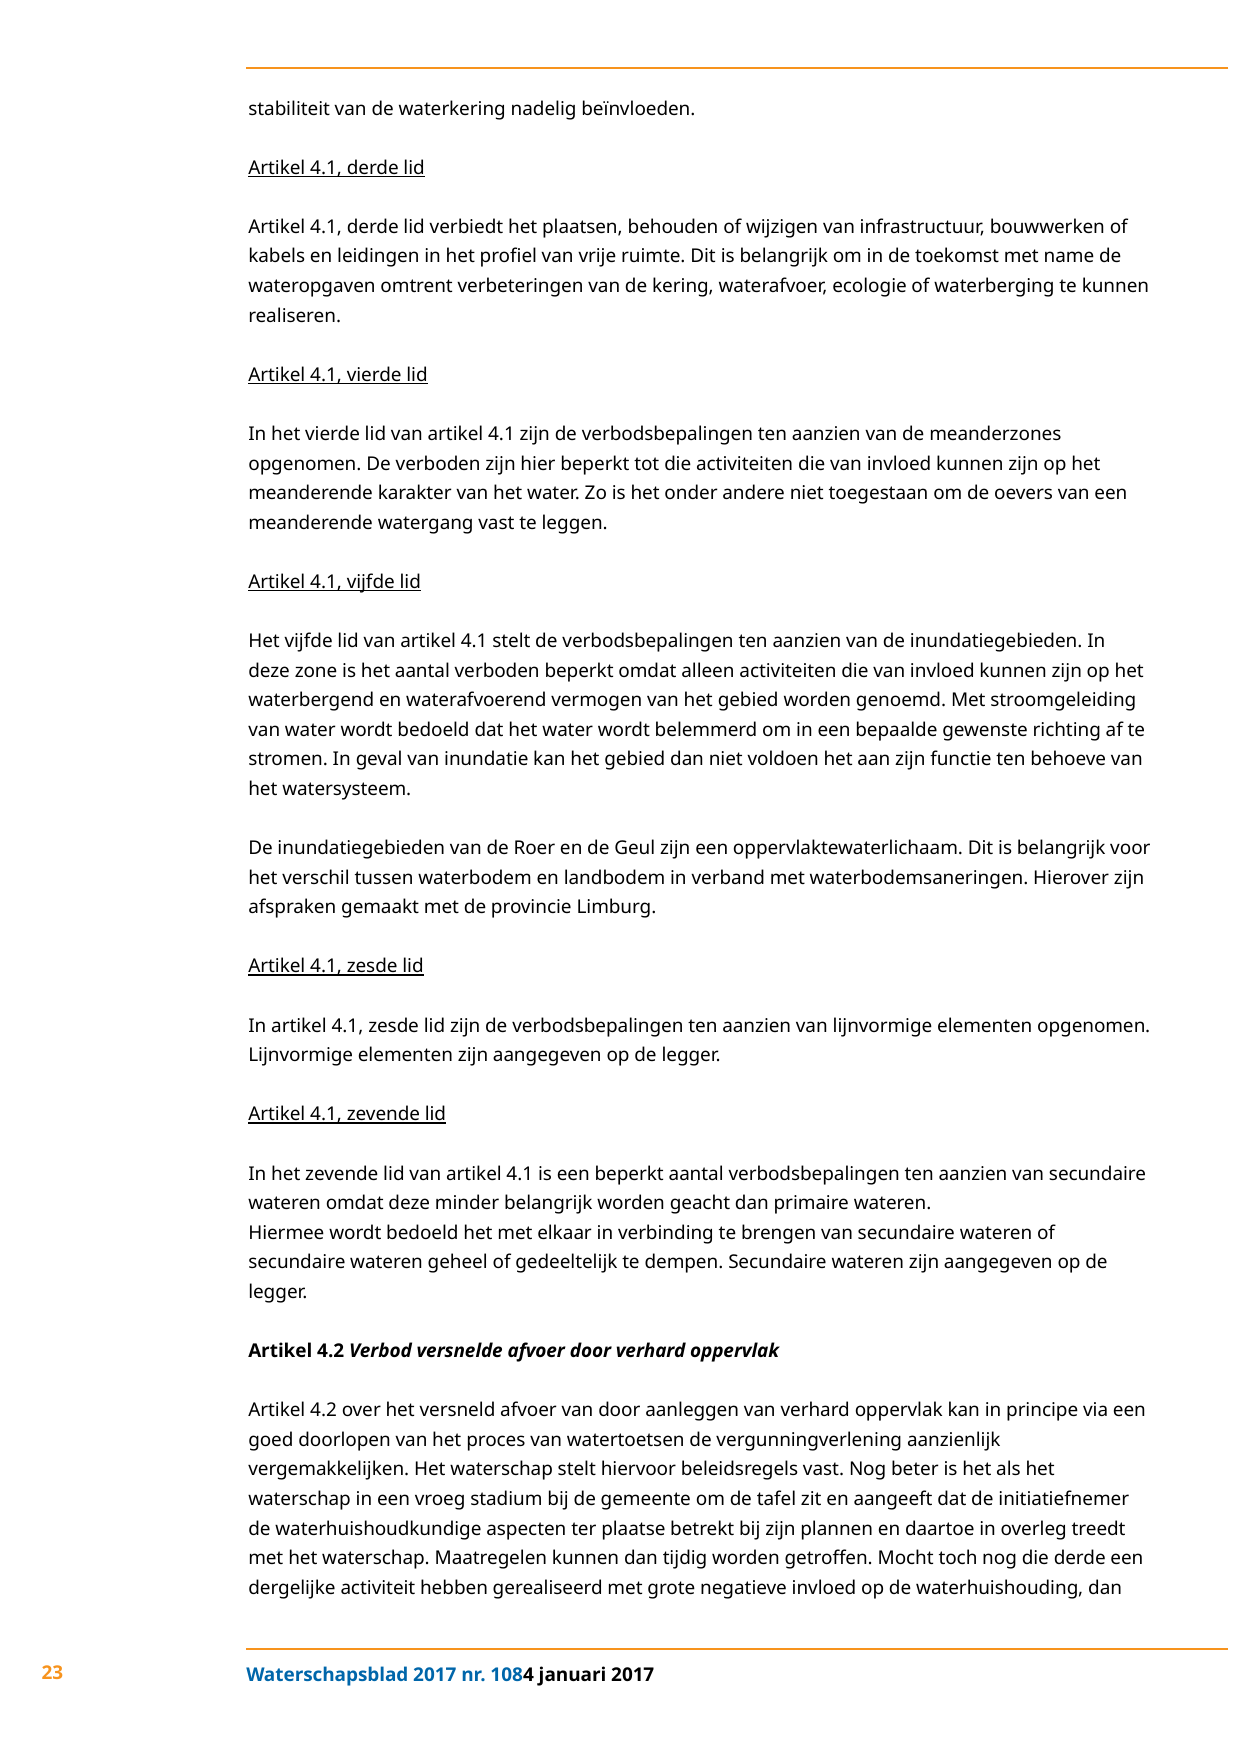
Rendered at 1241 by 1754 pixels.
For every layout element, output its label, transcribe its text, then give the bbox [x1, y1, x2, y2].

text Artikel 4.1, derde lid verbiedt het plaatsen, behouden of wijzigen van infrastructuur, bouwwerken of kabels en leidingen in het profiel van vrije ruimte. Dit is belangrijk om in de toekomst met name de wateropgaven omtrent verbeteringen van de kering, waterafvoer, ecologie of waterberging te kunnen realiseren. [248, 213, 1152, 328]
text Hiermee wordt bedoeld het met elkaar in verbinding te brengen van secundaire wateren of secundaire wateren geheel of gedeeltelijk te dempen. Secundaire wateren zijn aangegeven op de legger. [248, 1219, 1152, 1304]
text Artikel 4.1, vijfde lid [248, 568, 1152, 594]
text In het vierde lid van artikel 4.1 zijn de verbodsbepalingen ten aanzien van de meanderzones opgenomen. De verboden zijn hier beperkt tot die activiteiten die van invloed kunnen zijn op het meanderende karakter van het water. Zo is het onder andere niet toegestaan om de oevers van een meanderende watergang vast te leggen. [248, 420, 1152, 535]
text Artikel 4.1, zesde lid [248, 953, 1152, 978]
picture [41, 47, 231, 172]
text Artikel 4.2 Verbod versnelde afvoer door verhard oppervlak [248, 1337, 1152, 1363]
text Artikel 4.2 over het versneld afvoer van door aanleggen van verhard oppervlak kan in principe via een goed doorlopen van het proces van watertoetsen de vergunningverlening aanzienlijk vergemakkelijken. Het waterschap stelt hiervoor beleidsregels vast. Nog beter is het als het waterschap in een vroeg stadium bij de gemeente om de tafel zit en aangeeft dat de initiatiefnemer de waterhuishoudkundige aspecten ter plaatse betrekt bij zijn plannen en daartoe in overleg treedt met het waterschap. Maatregelen kunnen dan tijdig worden getroffen. Mocht toch nog die derde een dergelijke activiteit hebben gerealiseerd met grote negatieve invloed op de waterhuishouding, dan [248, 1396, 1152, 1600]
text Het vijfde lid van artikel 4.1 stelt de verbodsbepalingen ten aanzien van de inundatiegebieden. In deze zone is het aantal verboden beperkt omdat alleen activiteiten die van invloed kunnen zijn op het waterbergend en waterafvoerend vermogen van het gebied worden genoemd. Met stroomgeleiding van water wordt bedoeld dat het water wordt belemmerd om in een bepaalde gewenste richting af te stromen. In geval van inundatie kan het gebied dan niet voldoen het aan zijn functie ten behoeve van het watersysteem. [248, 627, 1152, 801]
text In het zevende lid van artikel 4.1 is een beperkt aantal verbodsbepalingen ten aanzien van secundaire wateren omdat deze minder belangrijk worden geacht dan primaire wateren. [248, 1160, 1152, 1215]
text Artikel 4.1, vierde lid [248, 361, 1152, 387]
text Artikel 4.1, derde lid [248, 154, 1152, 180]
text stabiliteit van de waterkering nadelig beïnvloeden. [248, 95, 1152, 121]
text In artikel 4.1, zesde lid zijn de verbodsbepalingen ten aanzien van lijnvormige elementen opgenomen. Lijnvormige elementen zijn aangegeven op de legger. [248, 1012, 1152, 1067]
text De inundatiegebieden van de Roer en de Geul zijn een oppervlaktewaterlichaam. Dit is belangrijk voor het verschil tussen waterbodem en landbodem in verband met waterbodemsaneringen. Hierover zijn afspraken gemaakt met de provincie Limburg. [248, 834, 1152, 919]
text Artikel 4.1, zevende lid [248, 1101, 1152, 1126]
